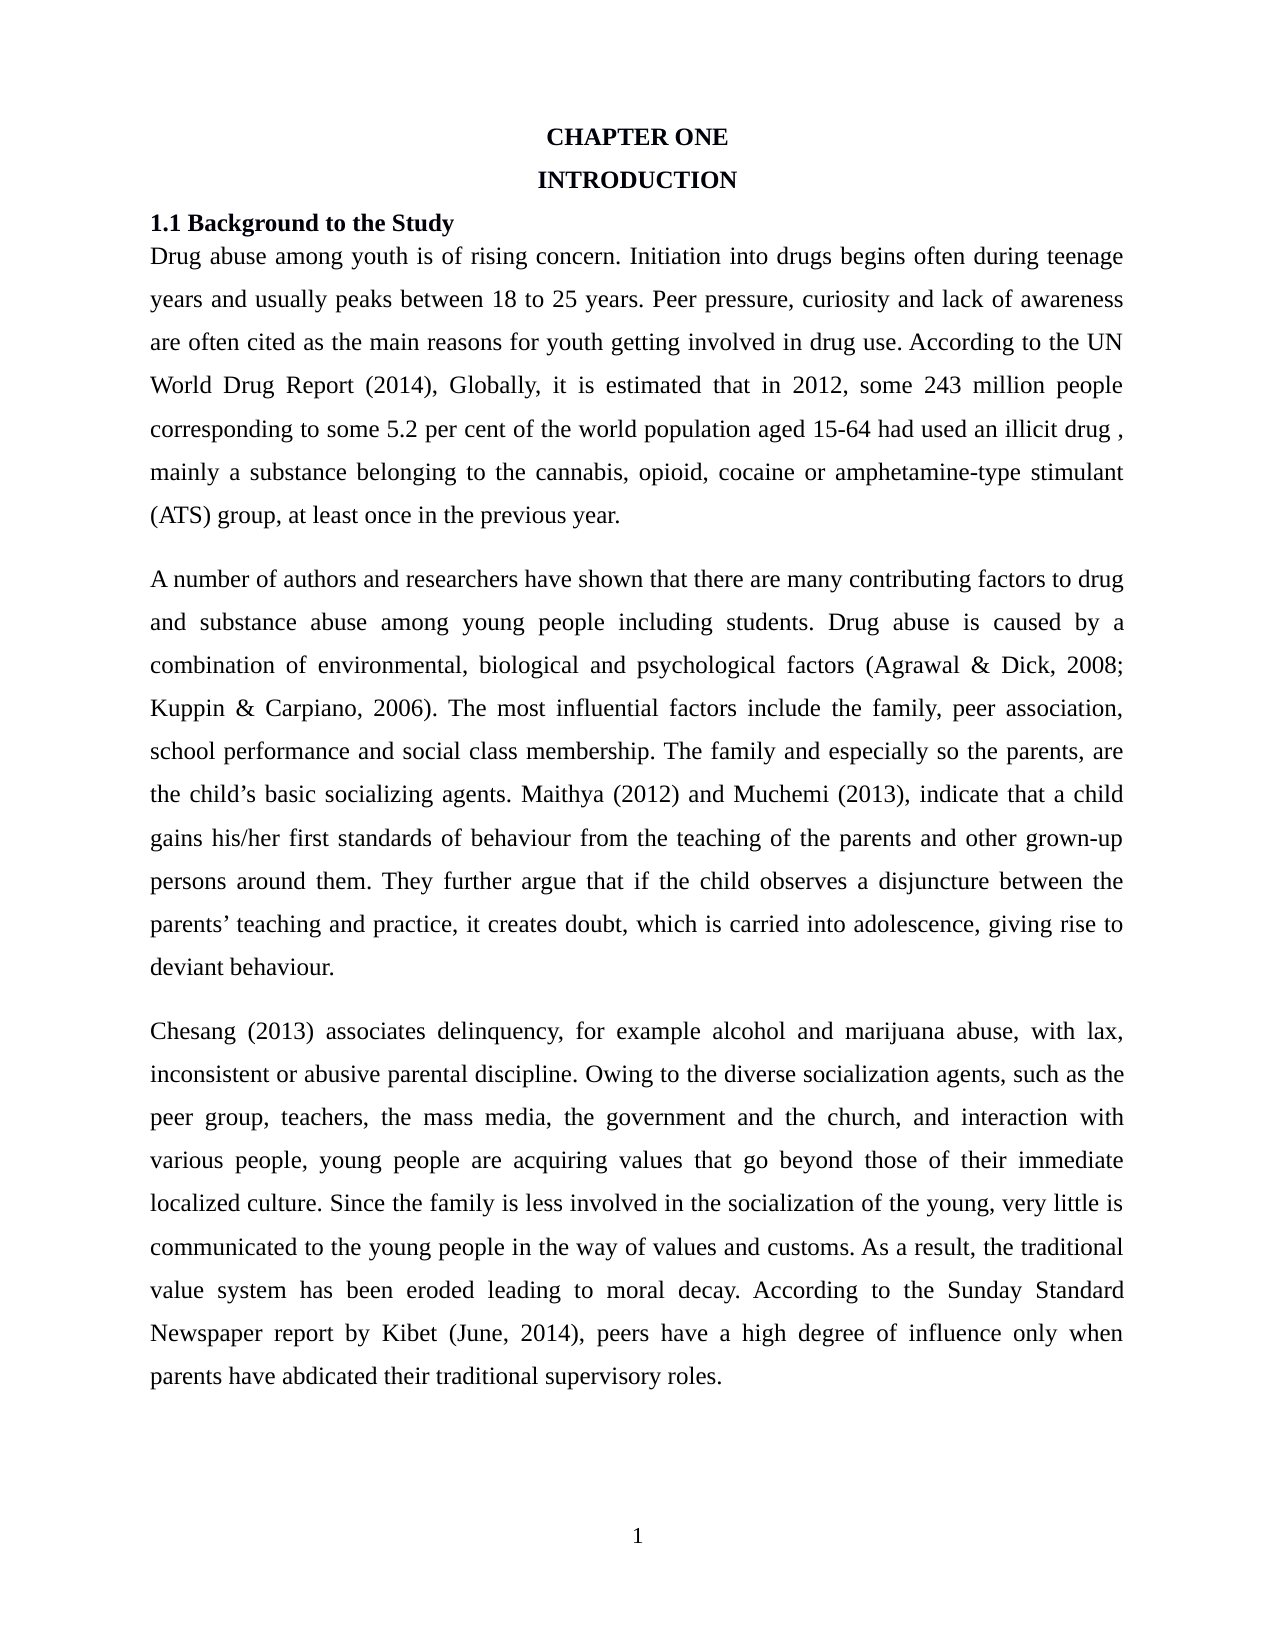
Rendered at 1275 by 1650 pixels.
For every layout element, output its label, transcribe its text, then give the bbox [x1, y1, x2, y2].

subtitle CHAPTER ONE [150, 122, 1125, 151]
text Chesang (2013) associates delinquency, for example alcohol and marijuana abuse, with lax, inconsistent or abusive parental discipline. Owing to the diverse socialization agents, such as the peer group, teachers, the mass media, the government and the church, and interaction with various people, young people are acquiring values that go beyond those of their immediate localized culture. Since the family is less involved in the socialization of the young, very little is communicated to the young people in the way of values and customs. As a result, the traditional value system has been eroded leading to moral decay. According to the Sunday Standard Newspaper report by Kibet (June, 2014), peers have a high degree of influence only when parents have abdicated their traditional supervisory roles. [150, 1016, 1125, 1390]
text Drug abuse among youth is of rising concern. Initiation into drugs begins often during teenage years and usually peaks between 18 to 25 years. Peer pressure, curiosity and lack of awareness are often cited as the main reasons for youth getting involved in drug use. According to the UN World Drug Report (2014), Globally, it is estimated that in 2012, some 243 million people corresponding to some 5.2 per cent of the world population aged 15-64 had used an illicit drug , mainly a substance belonging to the cannabis, opioid, cocaine or amphetamine-type stimulant (ATS) group, at least once in the previous year. [150, 241, 1125, 529]
text A number of authors and researchers have shown that there are many contributing factors to drug and substance abuse among young people including students. Drug abuse is caused by a combination of environmental, biological and psychological factors (Agrawal & Dick, 2008; Kuppin & Carpiano, 2006). The most influential factors include the family, peer association, school performance and social class membership. The family and especially so the parents, are the child’s basic socializing agents. Maithya (2012) and Muchemi (2013), indicate that a child gains his/her first standards of behaviour from the teaching of the parents and other grown-up persons around them. They further argue that if the child observes a disjuncture between the parents’ teaching and practice, it creates doubt, which is carried into adolescence, giving rise to deviant behaviour. [150, 564, 1125, 981]
subtitle 1.1 Background to the Study [150, 208, 1125, 237]
subtitle INTRODUCTION [150, 165, 1125, 194]
